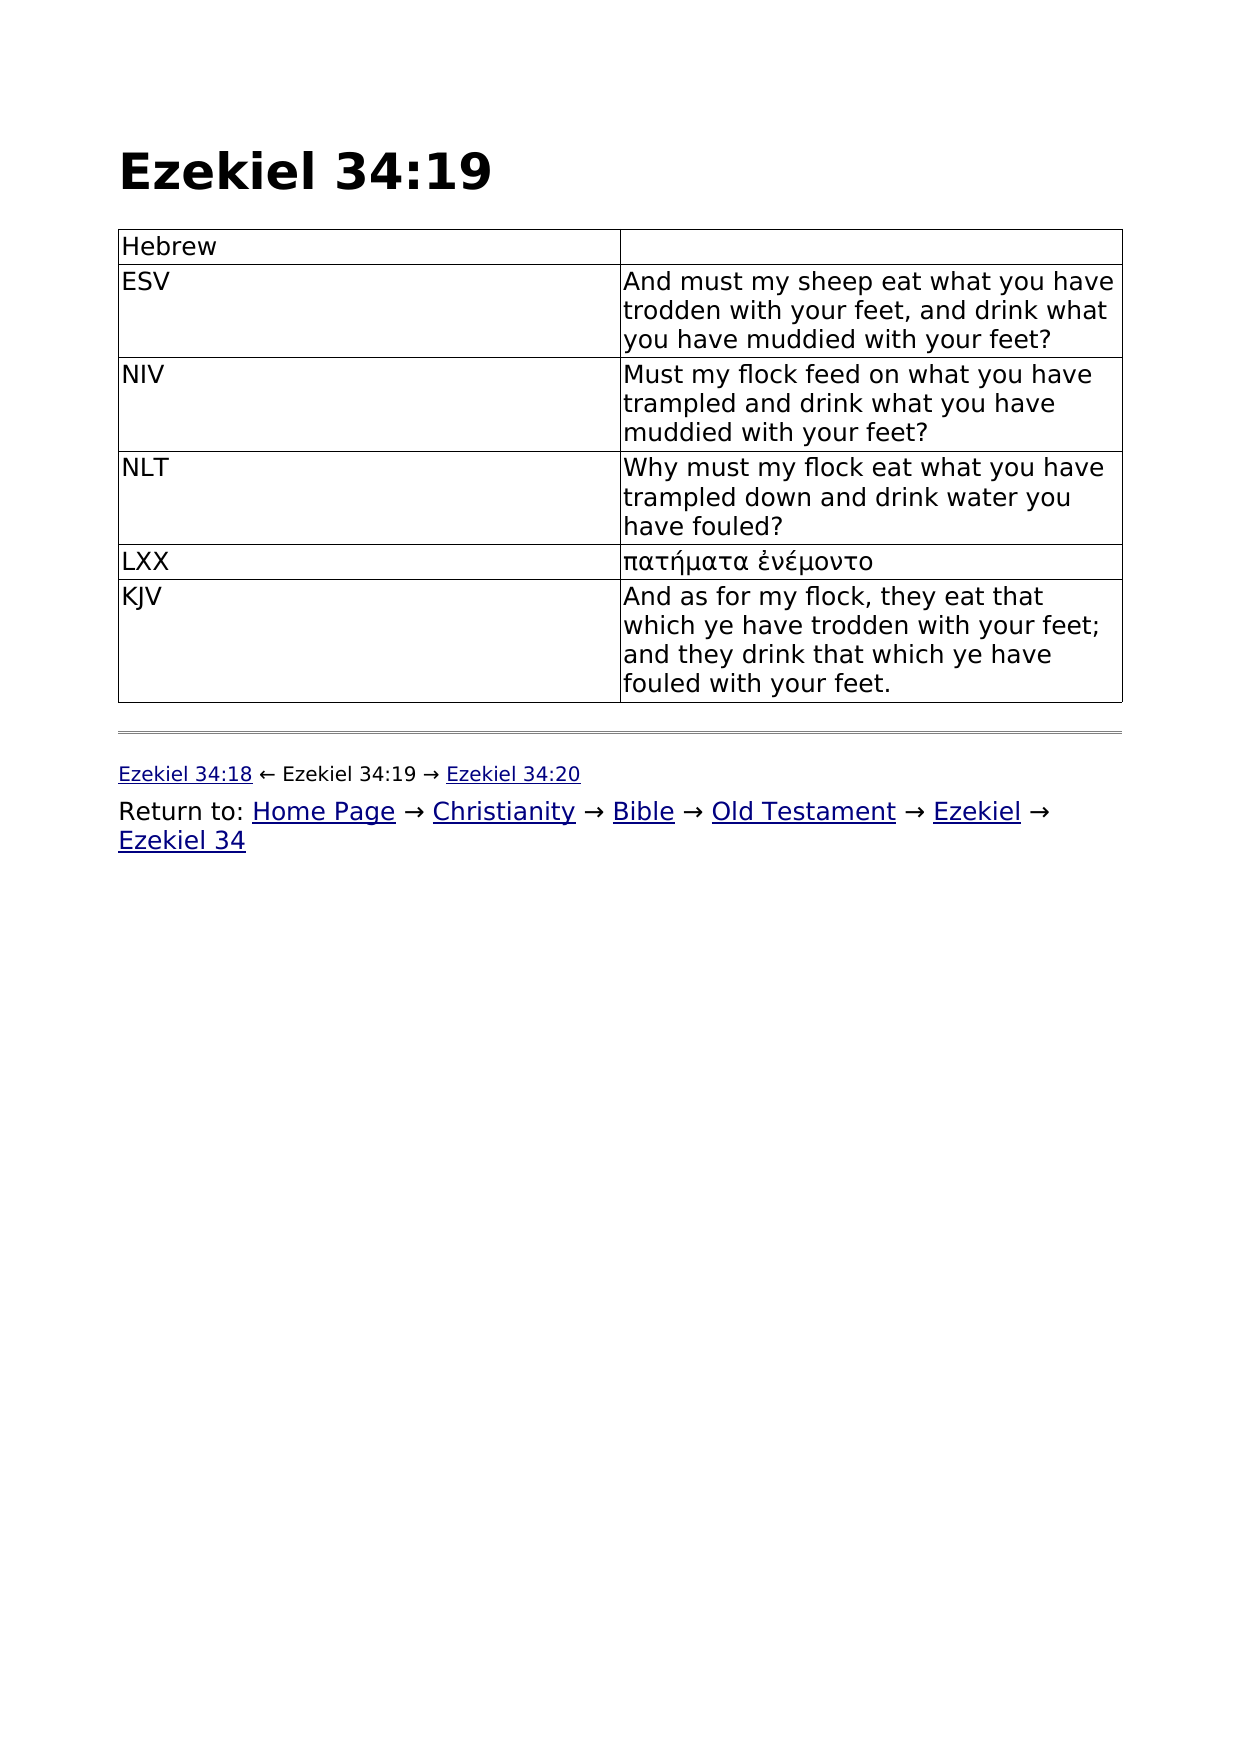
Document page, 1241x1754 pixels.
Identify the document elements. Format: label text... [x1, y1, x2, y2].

text Ezekiel 34:18 ← Ezekiel 34:19 → Ezekiel 34:20 [118, 763, 1122, 797]
table_header Hebrew [119, 230, 620, 264]
table_cell ESV [119, 265, 620, 357]
table_cell Why must my flock eat what you have trampled down and drink water you have fouled? [621, 452, 1122, 544]
text Return to: Home Page → Christianity → Bible → Old Testament → Ezekiel → Ezekiel 34 [118, 797, 1122, 855]
table_cell NLT [119, 452, 620, 544]
table_cell And must my sheep eat what you have trodden with your feet, and drink what you have muddied with your feet? [621, 265, 1122, 357]
table_cell πατήματα ἐνέμοντο [621, 545, 1122, 579]
table_cell Must my flock feed on what you have trampled and drink what you have muddied with your feet? [621, 358, 1122, 451]
table_cell KJV [119, 580, 620, 702]
subtitle Ezekiel 34:19 [118, 143, 1122, 201]
table_cell LXX [119, 545, 620, 579]
table_header [621, 230, 1122, 264]
table_cell And as for my flock, they eat that which ye have trodden with your feet; and they drink that which ye have fouled with your feet. [621, 580, 1122, 702]
table_cell NIV [119, 358, 620, 451]
